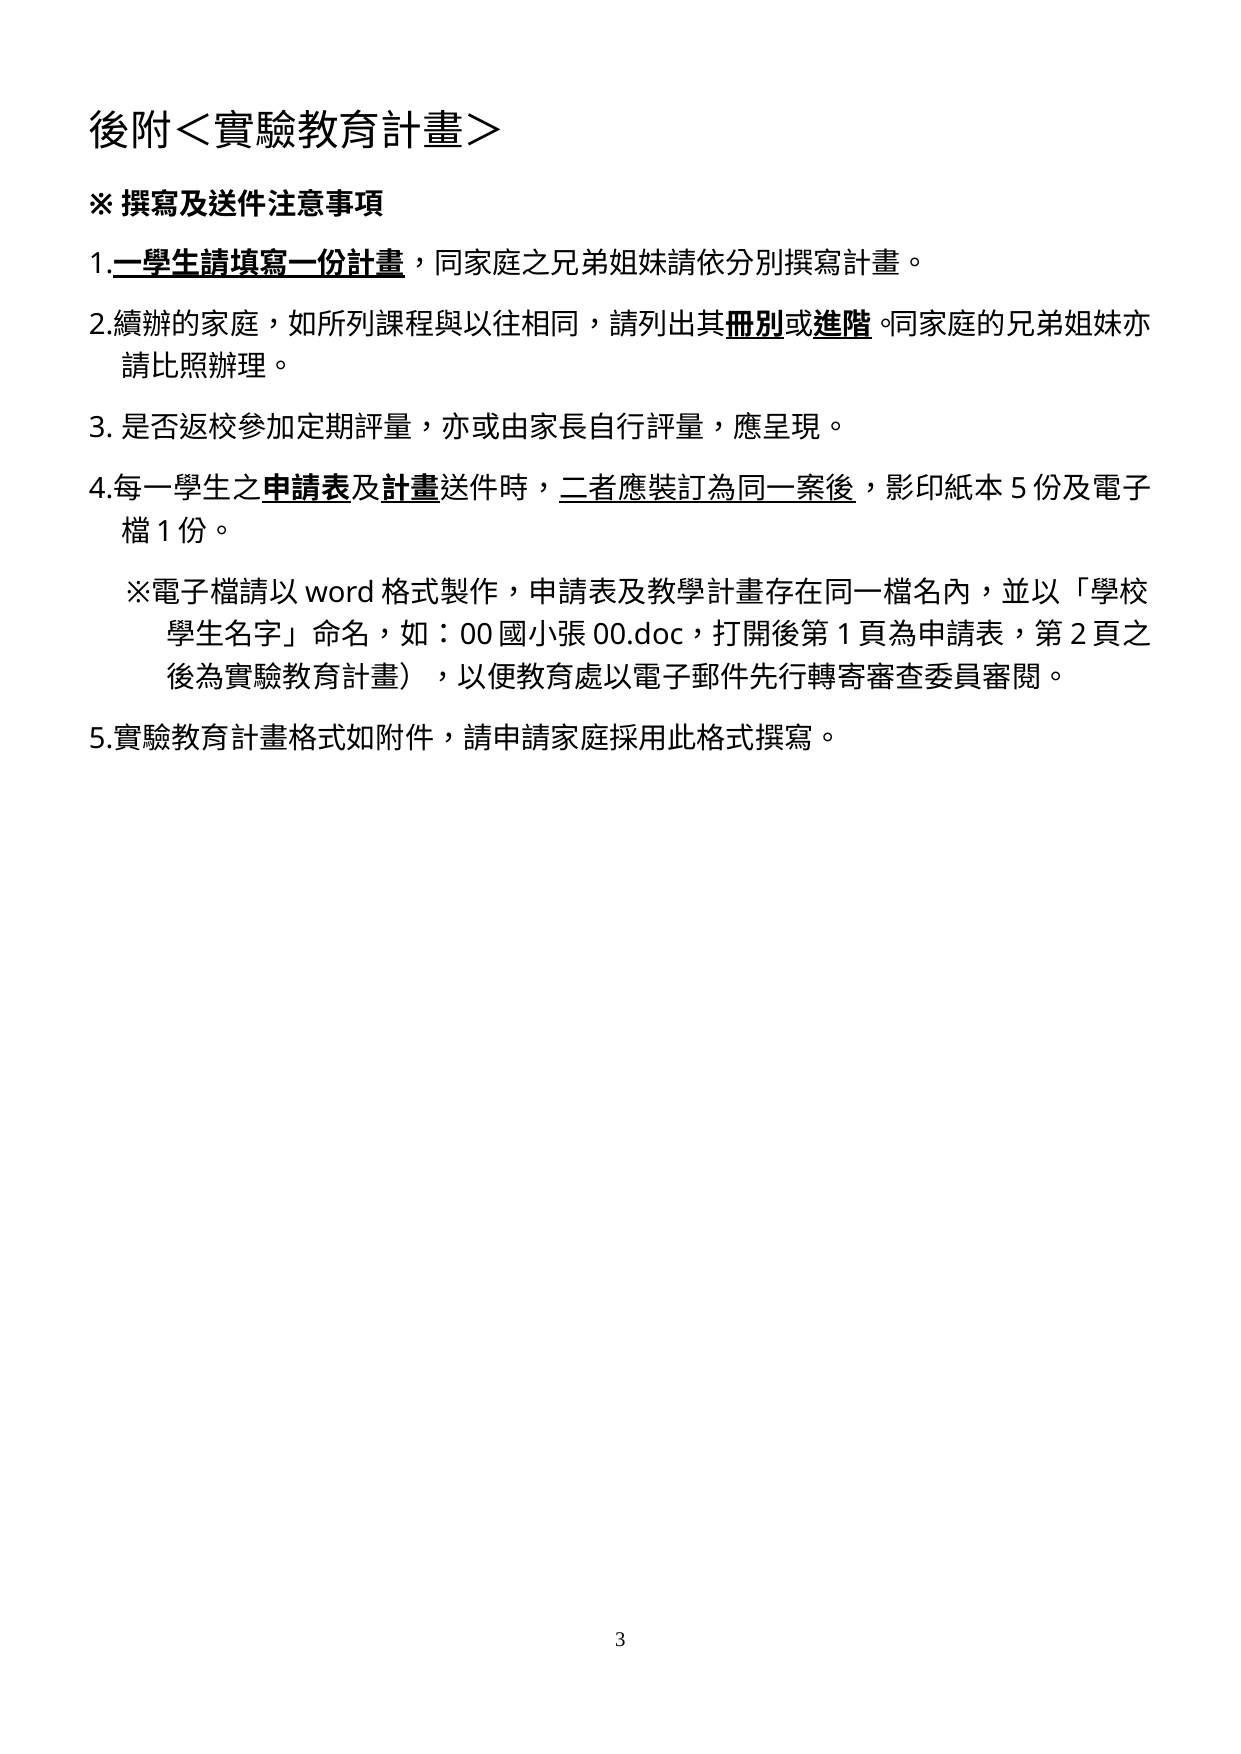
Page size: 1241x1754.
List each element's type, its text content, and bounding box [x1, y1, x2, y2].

text 2.續辦的家庭，如所列課程與以往相同，請列出其冊別或進階。同家庭的兄弟姐妹亦請比照辦理。 [89, 300, 1152, 385]
text ※ 撰寫及送件注意事項 [89, 164, 1152, 239]
text 4.每一學生之申請表及計畫送件時，二者應裝訂為同一案後，影印紙本5份及電子檔1份。 [89, 465, 1152, 550]
text 5.實驗教育計畫格式如附件，請申請家庭採用此格式撰寫。 [89, 714, 1152, 757]
text 3. 是否返校參加定期評量，亦或由家長自行評量，應呈現。 [89, 404, 1152, 446]
text 1.一學生請填寫一份計畫，同家庭之兄弟姐妹請依分別撰寫計畫。 [89, 239, 1152, 282]
text 後附＜實驗教育計畫＞ [89, 89, 1152, 164]
text ※電子檔請以word格式製作，申請表及教學計畫存在同一檔名內，並以「學校學生名字」命名，如：00國小張00.doc，打開後第1頁為申請表，第2頁之後為實驗教育計畫），以便教育處以電子郵件先行轉寄審查委員審閱。 [126, 568, 1152, 696]
